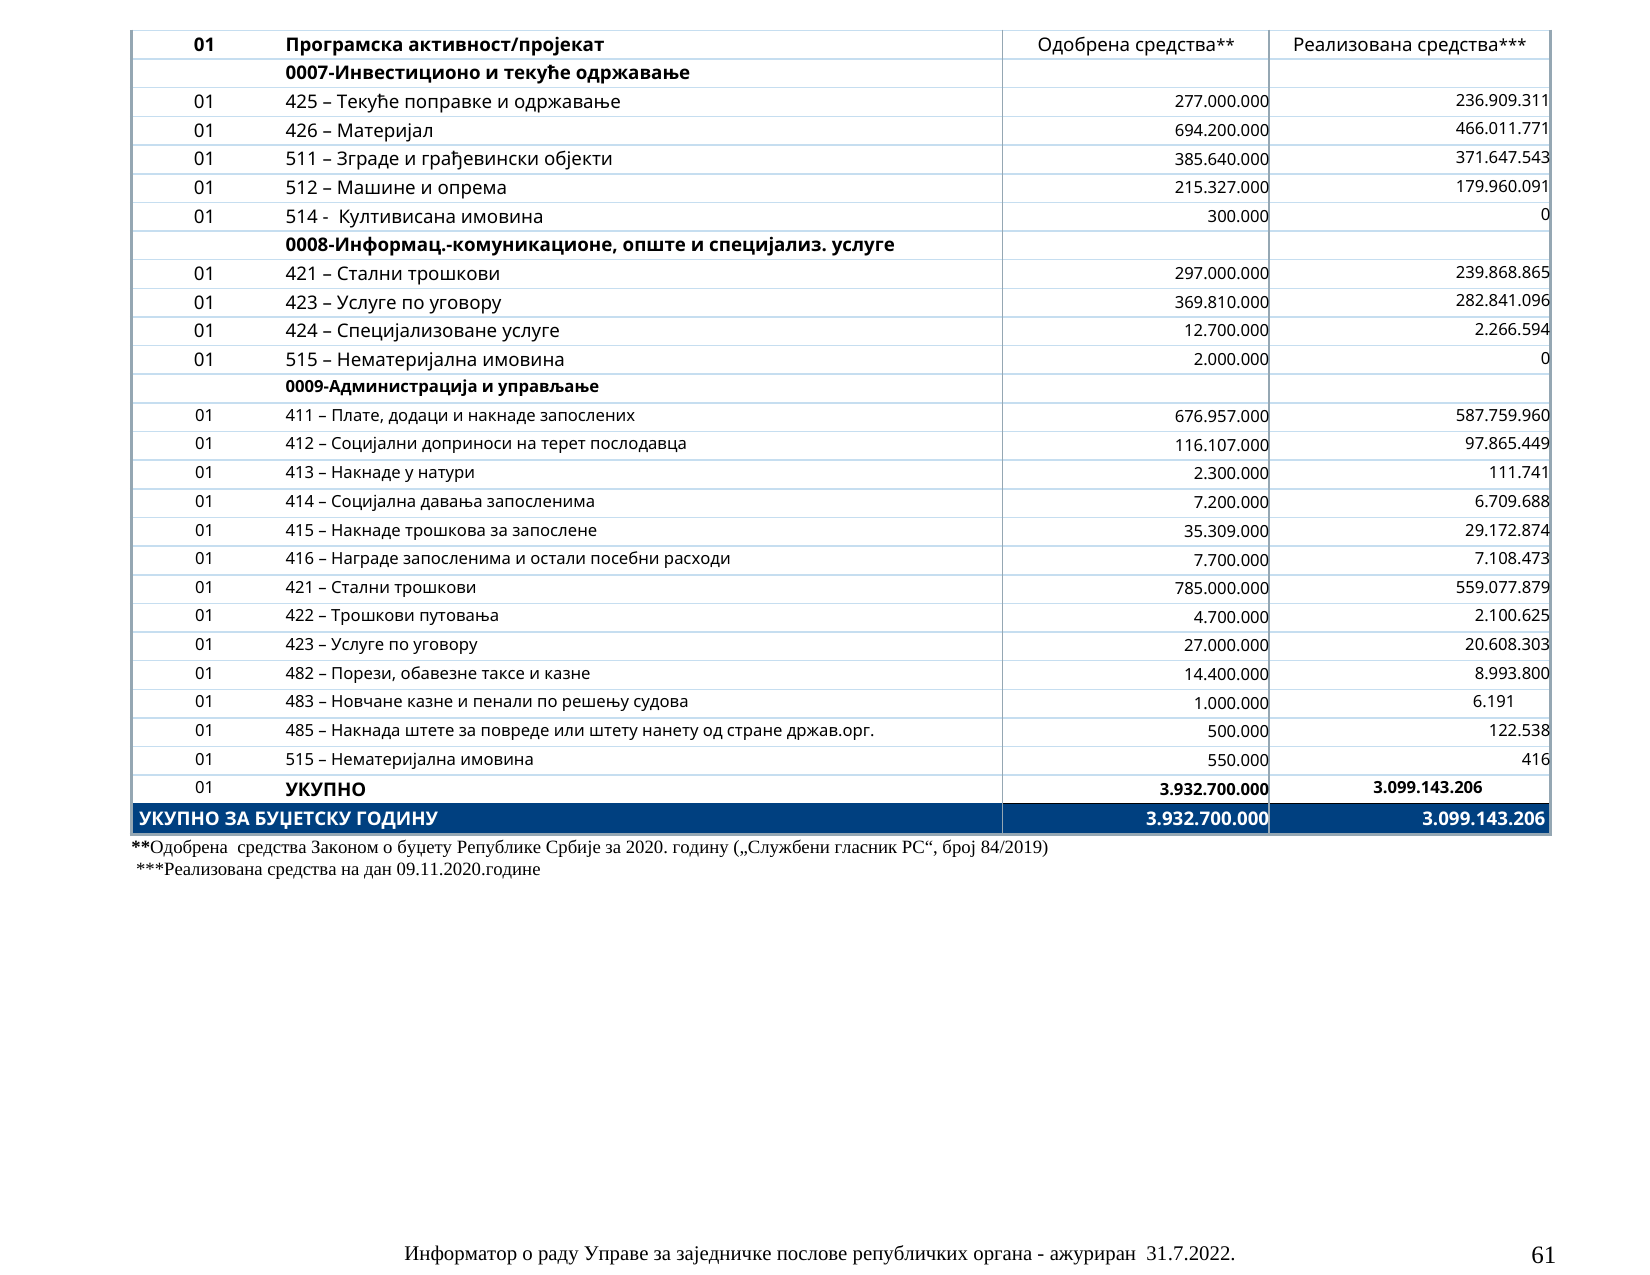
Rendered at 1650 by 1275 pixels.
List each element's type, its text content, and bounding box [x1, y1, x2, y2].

table_cell 412 – Социјални доприноси на терет послодавца [278, 432, 1002, 459]
table_cell 3.099.143.206 [1270, 804, 1549, 833]
text ***Реализована средства на дан 09.11.2020.године [131, 858, 1556, 879]
table_cell 416 [1270, 747, 1549, 774]
table_cell 297.000.000 [1003, 260, 1268, 287]
table_cell 7.700.000 [1003, 547, 1268, 574]
table_cell 01 [133, 175, 277, 201]
table_cell 369.810.000 [1003, 289, 1268, 316]
table_cell [1552, 660, 1556, 688]
table_cell [1552, 803, 1556, 833]
table_cell 27.000.000 [1003, 633, 1268, 660]
table_cell 29.172.874 [1270, 518, 1549, 545]
table_cell 01 [133, 690, 277, 717]
table_cell 236.909.311 [1270, 88, 1549, 116]
table_cell 694.200.000 [1003, 117, 1268, 144]
table_cell [1552, 545, 1556, 574]
table_cell 514 - Култивисана имовина [278, 203, 1002, 230]
table_cell 414 – Социјална давања запосленима [278, 490, 1002, 517]
table_cell [1552, 345, 1556, 373]
table_cell [133, 375, 277, 402]
table_cell [1552, 144, 1556, 173]
table_cell 01 [133, 289, 277, 316]
table_cell 423 – Услуге по уговору [278, 633, 1002, 660]
table_cell 413 – Накнаде у натури [278, 461, 1002, 488]
table_cell [1552, 316, 1556, 345]
table_cell 01 [133, 88, 277, 116]
table_cell УКУПНО ЗА БУЏЕТСКУ ГОДИНУ [133, 803, 1002, 833]
table_cell 97.865.449 [1270, 432, 1549, 459]
table_cell 483 – Новчане казне и пенали по решењу судова [278, 690, 1002, 717]
table_cell 01 [133, 117, 277, 144]
table_cell [1552, 746, 1556, 774]
table_cell 0 [1270, 346, 1549, 373]
table_cell 3.932.700.000 [1003, 804, 1268, 833]
table_cell [1552, 431, 1556, 459]
table_cell 300.000 [1003, 203, 1268, 230]
table_cell 421 – Стални трошкови [278, 260, 1002, 287]
table_cell [1552, 574, 1556, 602]
table_cell [1552, 402, 1556, 431]
table_cell 500.000 [1003, 719, 1268, 746]
table_cell 0009-Администрација и управљање [278, 375, 1002, 402]
table_cell 01 [133, 490, 277, 517]
table_cell [1552, 517, 1556, 545]
table_cell 01 [133, 719, 277, 746]
table_cell 482 – Порези, обавезне таксе и казне [278, 661, 1002, 688]
table_cell [1552, 774, 1556, 803]
table_cell Одобрена средства** [1003, 31, 1268, 58]
table_cell 12.700.000 [1003, 318, 1268, 345]
table_cell [1552, 287, 1556, 316]
text **Одобрена средства Законом о буџету Републике Србије за 2020. годину („Службени гласник РС“, број 84/2019) [131, 836, 1556, 858]
table_cell [1552, 30, 1556, 58]
table_cell 01 [133, 260, 277, 287]
table_cell 587.759.960 [1270, 404, 1549, 431]
table_cell 0008-Информац.-комуникационе, опште и специјализ. услуге [278, 232, 1002, 259]
table_cell [133, 232, 277, 259]
table_cell [1552, 201, 1556, 230]
table_cell 239.868.865 [1270, 260, 1549, 287]
table_cell [1270, 375, 1549, 402]
table_cell 4.700.000 [1003, 604, 1268, 631]
table_cell 179.960.091 [1270, 175, 1549, 201]
table_cell 01 [133, 518, 277, 545]
table_cell [1552, 230, 1556, 259]
table_cell [1552, 87, 1556, 116]
table_cell [1552, 116, 1556, 144]
table_cell [133, 60, 277, 87]
table_cell [1552, 717, 1556, 746]
table_cell [1552, 689, 1556, 717]
table_cell 7.200.000 [1003, 490, 1268, 517]
table_cell 20.608.303 [1270, 633, 1549, 660]
table_cell 485 – Накнада штете за повреде или штету нанету од стране држав.орг. [278, 719, 1002, 746]
table_cell 01 [133, 547, 277, 574]
table_cell 422 – Трошкови путовања [278, 604, 1002, 631]
table_cell 01 [133, 661, 277, 688]
table_cell 01 [133, 776, 277, 803]
table_cell 01 [133, 318, 277, 345]
table_cell 426 – Материјал [278, 117, 1002, 144]
table_cell 6.191 [1270, 690, 1549, 717]
table_cell 2.300.000 [1003, 461, 1268, 488]
table_cell [1270, 232, 1549, 259]
table_cell 6.709.688 [1270, 490, 1549, 517]
table_cell 122.538 [1270, 719, 1549, 746]
table_cell 466.011.771 [1270, 117, 1549, 144]
table_cell 371.647.543 [1270, 146, 1549, 173]
table_cell 785.000.000 [1003, 576, 1268, 602]
table_cell 01 [133, 404, 277, 431]
table_cell 515 – Нематеријална имовина [278, 346, 1002, 373]
table_cell 7.108.473 [1270, 547, 1549, 574]
table_cell 415 – Накнаде трошкова за запослене [278, 518, 1002, 545]
table_cell [1552, 373, 1556, 402]
table_cell 116.107.000 [1003, 432, 1268, 459]
table_cell 416 – Награде запосленима и остали посебни расходи [278, 547, 1002, 574]
table_cell [1552, 602, 1556, 631]
table_cell УКУПНО [278, 776, 1002, 803]
table_cell 14.400.000 [1003, 661, 1268, 688]
table_cell 411 – Плате, додаци и накнаде запослених [278, 404, 1002, 431]
table_cell 1.000.000 [1003, 690, 1268, 717]
table_cell 01 [133, 346, 277, 373]
table_cell [1552, 173, 1556, 201]
table_cell [1552, 631, 1556, 660]
table_cell [1003, 232, 1268, 259]
table_cell [1003, 375, 1268, 402]
table_cell 424 – Специјализоване услуге [278, 318, 1002, 345]
table_cell 512 – Машине и опрема [278, 175, 1002, 201]
table_cell 8.993.800 [1270, 661, 1549, 688]
table_cell 421 – Стални трошкови [278, 576, 1002, 602]
table_cell 3.932.700.000 [1003, 776, 1268, 803]
table_cell 425 – Текуће поправке и одржавање [278, 88, 1002, 116]
table_cell 0007-Инвестиционо и текуће одржавање [278, 60, 1002, 87]
table_cell 515 – Нематеријална имовина [278, 747, 1002, 774]
table_cell 3.099.143.206 [1270, 776, 1549, 803]
table_cell 01 [133, 747, 277, 774]
table_cell 676.957.000 [1003, 404, 1268, 431]
table_cell 385.640.000 [1003, 146, 1268, 173]
table_cell [1552, 488, 1556, 517]
table_cell 511 – Зграде и грађевински објекти [278, 146, 1002, 173]
table_cell 01 [133, 146, 277, 173]
table_cell Реализована средства*** [1270, 31, 1549, 58]
table_cell 01 [133, 633, 277, 660]
table_cell 2.266.594 [1270, 318, 1549, 345]
table_cell Програмска активност/пројекат [278, 31, 1002, 58]
table_cell 01 [133, 31, 277, 58]
table_cell 01 [133, 576, 277, 602]
table_cell 01 [133, 461, 277, 488]
table_cell [1270, 60, 1549, 87]
table_cell [1552, 259, 1556, 287]
table_cell 550.000 [1003, 747, 1268, 774]
table_cell 2.000.000 [1003, 346, 1268, 373]
table_cell 215.327.000 [1003, 175, 1268, 201]
table_cell 01 [133, 432, 277, 459]
table_cell 423 – Услуге по уговору [278, 289, 1002, 316]
table_cell 282.841.096 [1270, 289, 1549, 316]
table_cell 01 [133, 203, 277, 230]
table_cell 0 [1270, 203, 1549, 230]
table_cell [1552, 58, 1556, 87]
table_cell 277.000.000 [1003, 88, 1268, 116]
table_cell 35.309.000 [1003, 518, 1268, 545]
table_cell 01 [133, 604, 277, 631]
table_cell 559.077.879 [1270, 576, 1549, 602]
table_cell 2.100.625 [1270, 604, 1549, 631]
table_cell [1003, 60, 1268, 87]
table_cell 111.741 [1270, 461, 1549, 488]
table_cell [1552, 459, 1556, 488]
